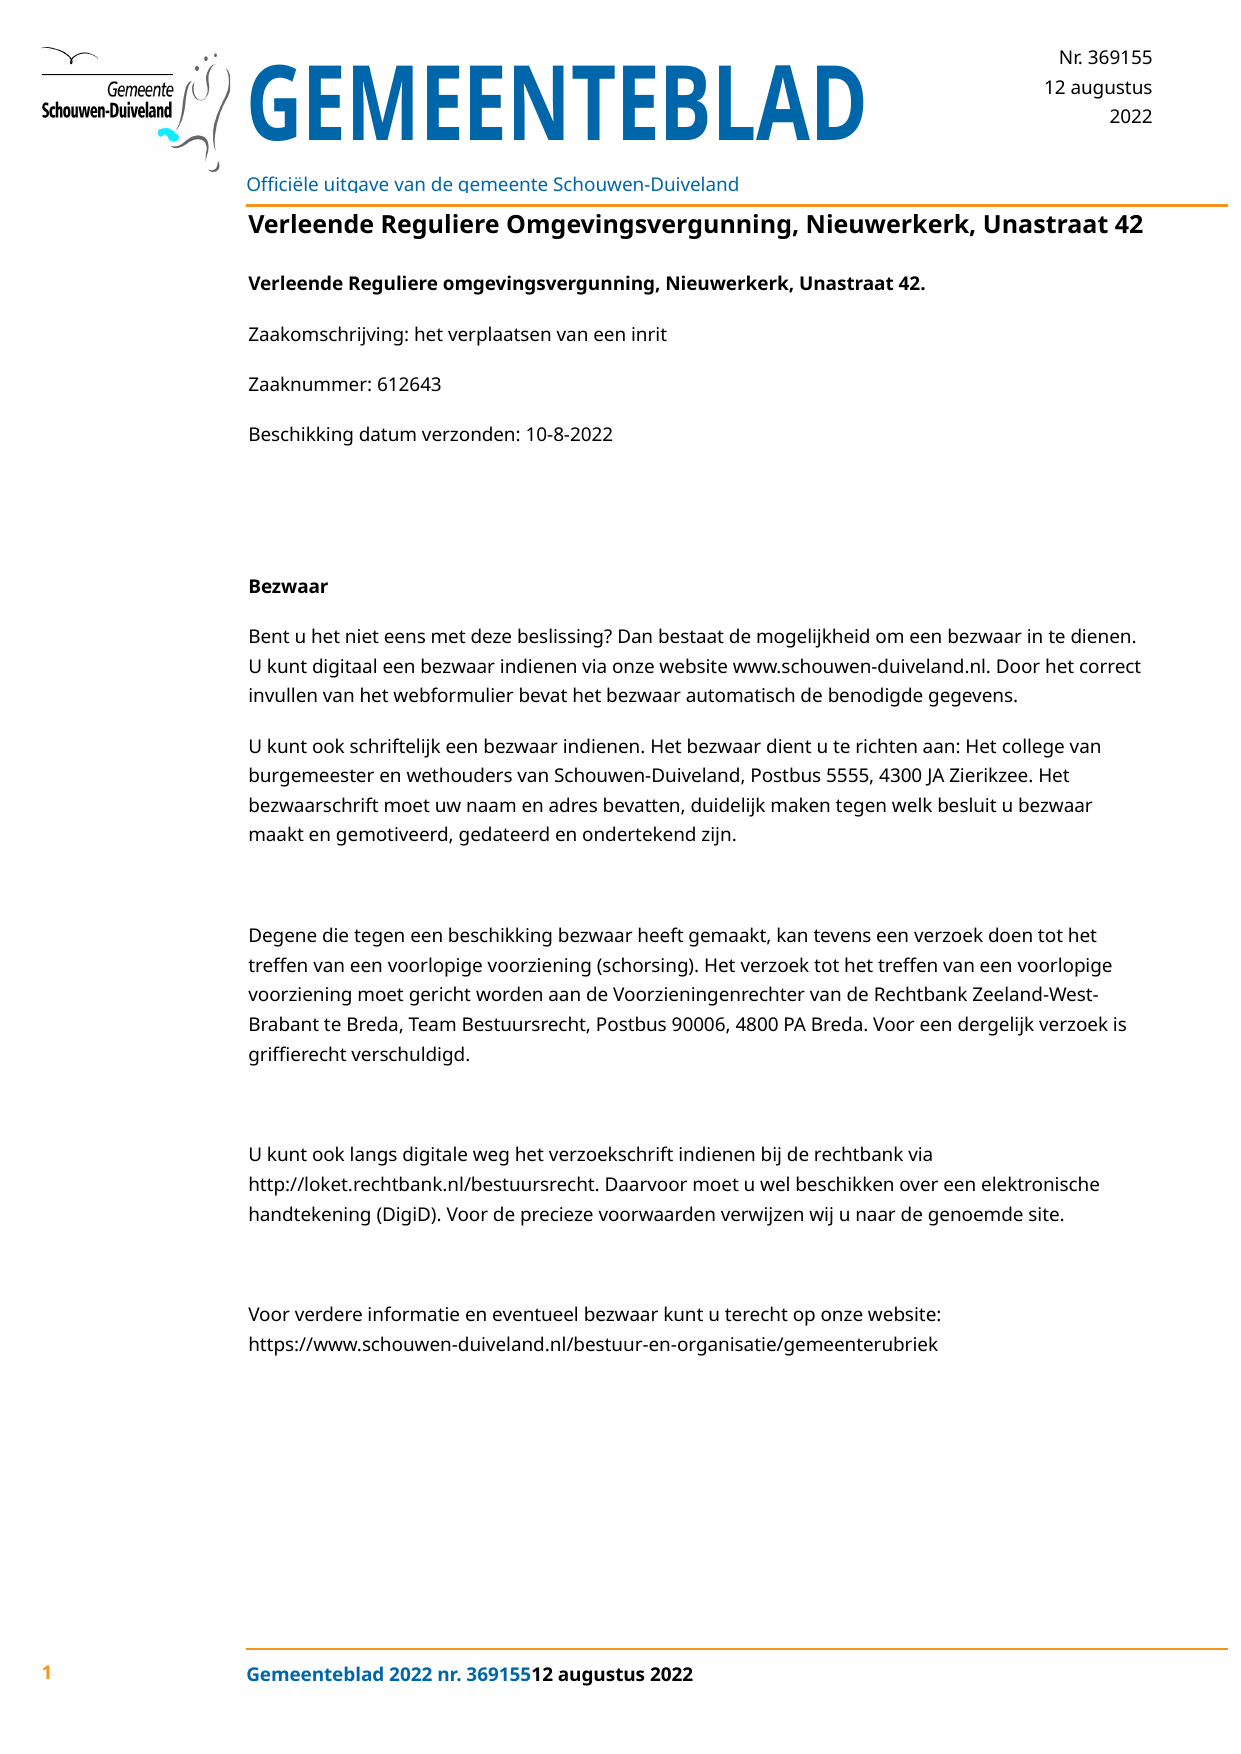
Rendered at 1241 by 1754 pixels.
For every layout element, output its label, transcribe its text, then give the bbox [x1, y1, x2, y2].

text U kunt ook schriftelijk een bezwaar indienen. Het bezwaar dient u te richten aan: Het college van burgemeester en wethouders van Schouwen-Duiveland, Postbus 5555, 4300 JA Zierikzee. Het bezwaarschrift moet uw naam en adres bevatten, duidelijk maken tegen welk besluit u bezwaar maakt en gemotiveerd, gedateerd en ondertekend zijn. [248, 733, 1152, 847]
text Degene die tegen een beschikking bezwaar heeft gemaakt, kan tevens een verzoek doen tot het treffen van een voorlopige voorziening (schorsing). Het verzoek tot het treffen van een voorlopige voorziening moet gericht worden aan de Voorzieningenrechter van de Rechtbank Zeeland-West-Brabant te Breda, Team Bestuursrecht, Postbus 90006, 4800 PA Breda. Voor een dergelijk verzoek is griffierecht verschuldigd. [248, 922, 1152, 1066]
text Verleende Reguliere omgevingsvergunning, Nieuwerkerk, Unastraat 42. [248, 270, 1152, 296]
text Verleende Reguliere Omgevingsvergunning, Nieuwerkerk, Unastraat 42 [248, 207, 1152, 241]
text Zaakomschrijving: het verplaatsen van een inrit [248, 321, 1152, 346]
text Bent u het niet eens met deze beslissing? Dan bestaat de mogelijkheid om een bezwaar in te dienen. U kunt digitaal een bezwaar indienen via onze website www.schouwen-duiveland.nl. Door het correct invullen van het webformulier bevat het bezwaar automatisch de benodigde gegevens. [248, 623, 1152, 708]
text Voor verdere informatie en eventueel bezwaar kunt u terecht op onze website: https://www.schouwen-duiveland.nl/bestuur-en-organisatie/gemeenterubriek [248, 1302, 1152, 1357]
text Beschikking datum verzonden: 10-8-2022 [248, 422, 1152, 447]
text Bezwaar [248, 573, 1152, 598]
picture [41, 47, 231, 172]
text U kunt ook langs digitale weg het verzoekschrift indienen bij de rechtbank via http://loket.rechtbank.nl/bestuursrecht. Daarvoor moet u wel beschikken over een elektronische handtekening (DigiD). Voor de precieze voorwaarden verwijzen wij u naar de genoemde site. [248, 1142, 1152, 1226]
text Zaaknummer: 612643 [248, 371, 1152, 397]
